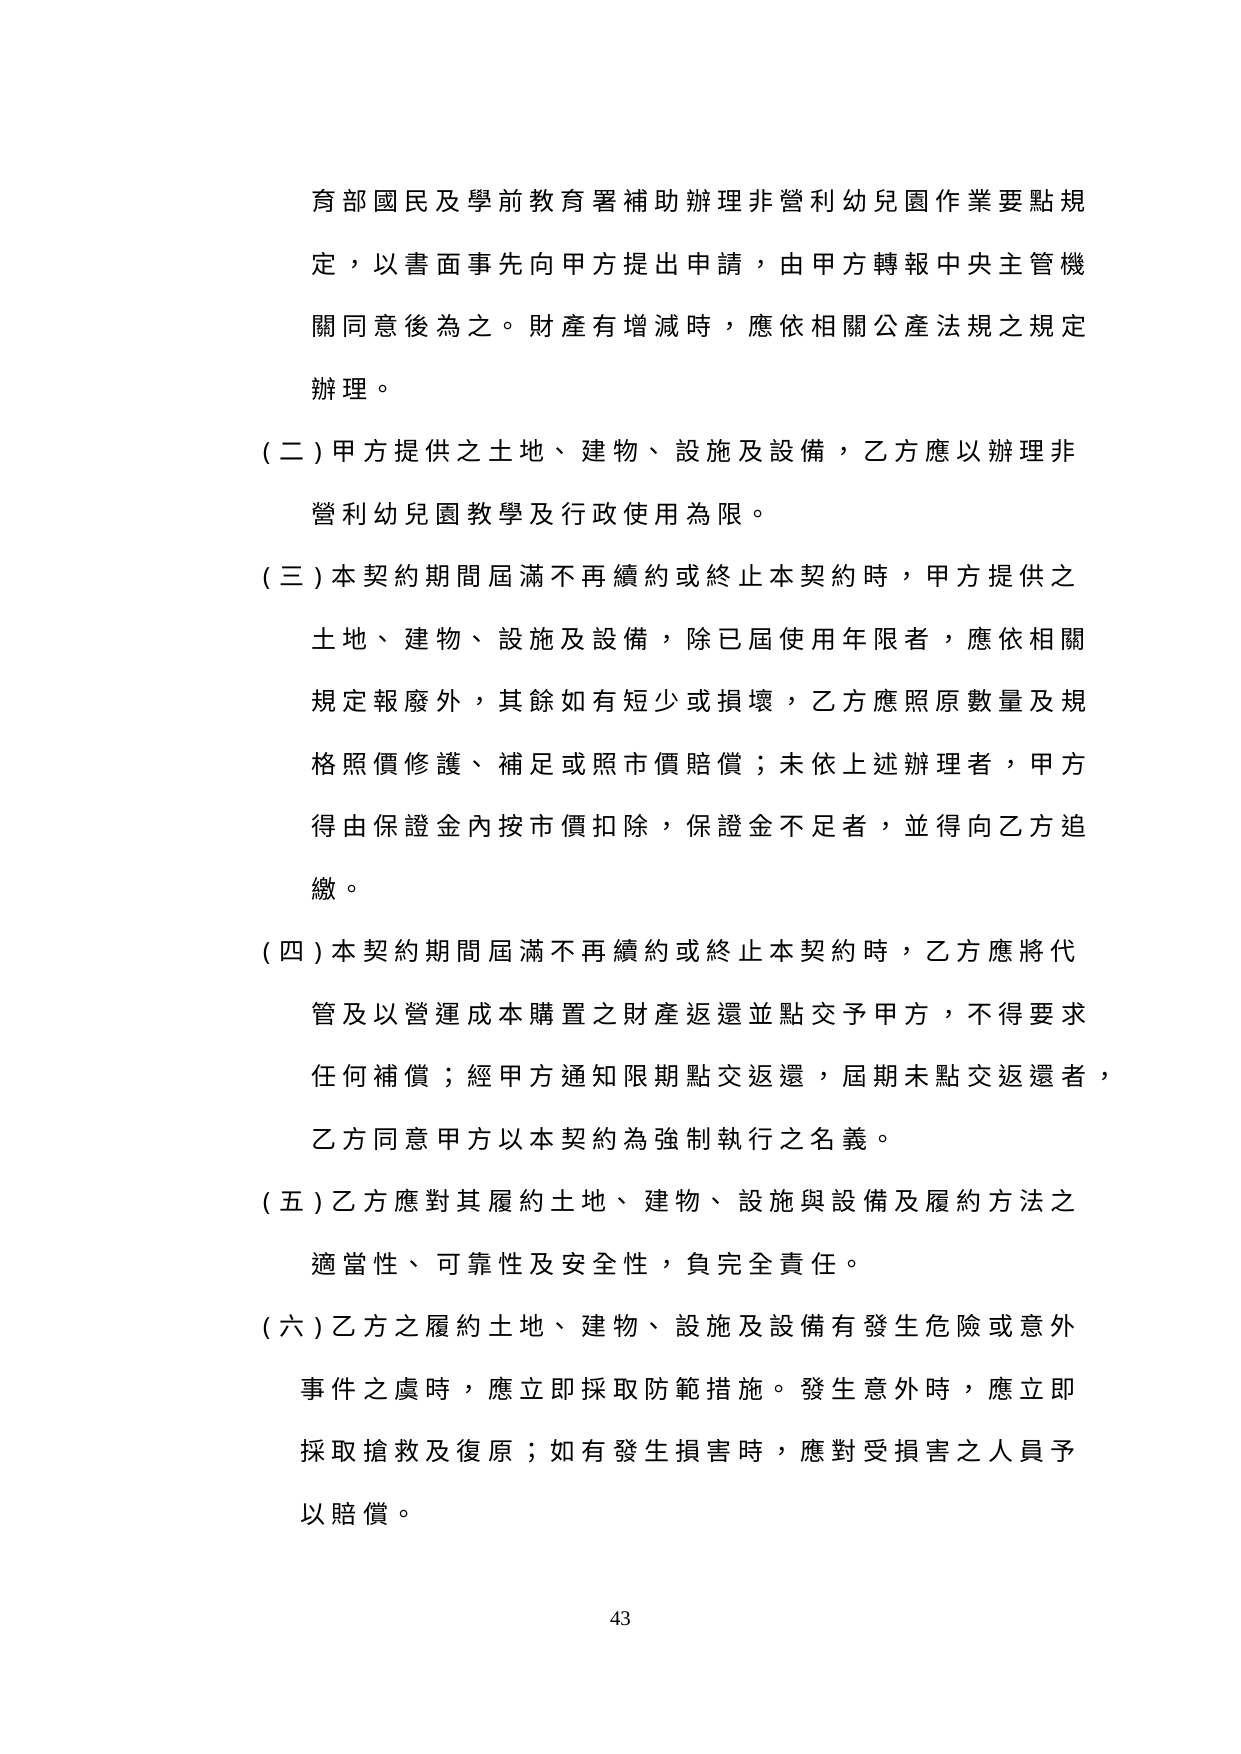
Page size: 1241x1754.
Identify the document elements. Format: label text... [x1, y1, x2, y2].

text (五)乙方應對其履約土地、建物、設施與設備及履約方法之適當性、可靠性及安全性，負完全責任。 [248, 1158, 1089, 1283]
text (四)本契約期間屆滿不再續約或終止本契約時，乙方應將代管及以營運成本購置之財產返還並點交予甲方，不得要求任何補償；經甲方通知限期點交返還，屆期未點交返還者，乙方同意甲方以本契約為強制執行之名義。 [248, 908, 1089, 1158]
text (二)甲方提供之土地、建物、設施及設備，乙方應以辦理非營利幼兒園教學及行政使用為限。 [248, 408, 1089, 533]
text (三)本契約期間屆滿不再續約或終止本契約時，甲方提供之土地、建物、設施及設備，除已屆使用年限者，應依相關規定報廢外，其餘如有短少或損壞，乙方應照原數量及規格照價修護、補足或照市價賠償；未依上述辦理者，甲方得由保證金內按市價扣除，保證金不足者，並得向乙方追繳。 [248, 533, 1089, 908]
text (六)乙方之履約土地、建物、設施及設備有發生危險或意外事件之虞時，應立即採取防範措施。發生意外時，應立即採取搶救及復原；如有發生損害時，應對受損害之人員予以賠償。 [248, 1283, 1089, 1533]
text 育部國民及學前教育署補助辦理非營利幼兒園作業要點規定，以書面事先向甲方提出申請，由甲方轉報中央主管機關同意後為之。財產有增減時，應依相關公產法規之規定辦理。 [248, 158, 1089, 408]
